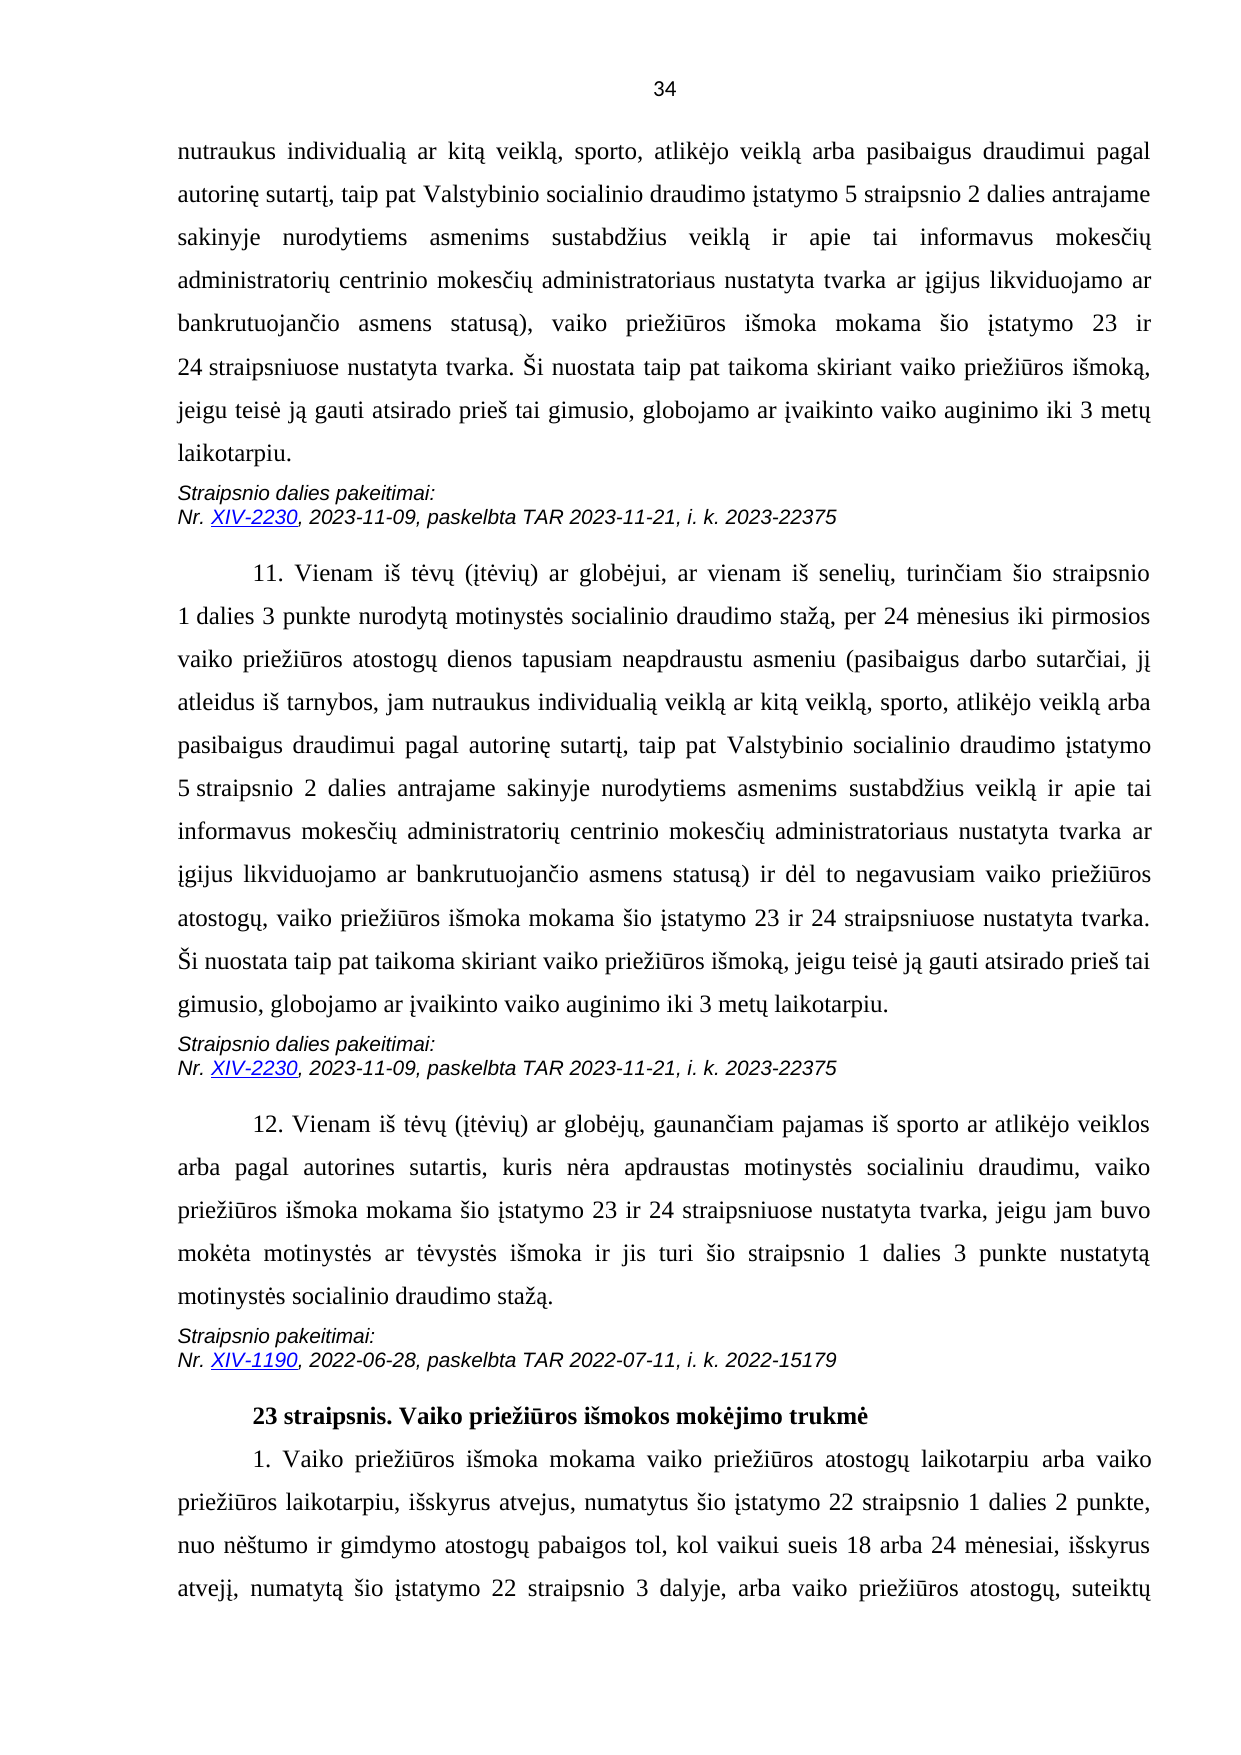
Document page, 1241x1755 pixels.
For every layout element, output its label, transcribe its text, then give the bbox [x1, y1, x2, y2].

text 12. Vienam iš tėvų (įtėvių) ar globėjų, gaunančiam pajamas iš sporto ar atlikėjo veiklos arba pagal autorines sutartis, kuris nėra apdraustas motinystės socialiniu draudimu, vaiko priežiūros išmoka mokama šio įstatymo 23 ir 24 straipsniuose nustatyta tvarka, jeigu jam buvo mokėta motinystės ar tėvystės išmoka ir jis turi šio straipsnio 1 dalies 3 punkte nustatytą motinystės socialinio draudimo stažą. [177, 1109, 1152, 1310]
text Nr. XIV-2230, 2023-11-09, paskelbta TAR 2023-11-21, i. k. 2023-22375 [177, 505, 1152, 529]
text Nr. XIV-1190, 2022-06-28, paskelbta TAR 2022-07-11, i. k. 2022-15179 [177, 1348, 1152, 1372]
text Straipsnio dalies pakeitimai: [177, 1032, 1152, 1056]
text nutraukus individualią ar kitą veiklą, sporto, atlikėjo veiklą arba pasibaigus draudimui pagal autorinę sutartį, taip pat Valstybinio socialinio draudimo įstatymo 5 straipsnio 2 dalies antrajame sakinyje nurodytiems asmenims sustabdžius veiklą ir apie tai informavus mokesčių administratorių centrinio mokesčių administratoriaus nustatyta tvarka ar įgijus likviduojamo ar bankrutuojančio asmens statusą), vaiko priežiūros išmoka mokama šio įstatymo 23 ir 24 straipsniuose nustatyta tvarka. Ši nuostata taip pat taikoma skiriant vaiko priežiūros išmoką, jeigu teisė ją gauti atsirado prieš tai gimusio, globojamo ar įvaikinto vaiko auginimo iki 3 metų laikotarpiu. [177, 136, 1152, 467]
text Nr. XIV-2230, 2023-11-09, paskelbta TAR 2023-11-21, i. k. 2023-22375 [177, 1056, 1152, 1080]
text 11. Vienam iš tėvų (įtėvių) ar globėjui, ar vienam iš senelių, turinčiam šio straipsnio 1 dalies 3 punkte nurodytą motinystės socialinio draudimo stažą, per 24 mėnesius iki pirmosios vaiko priežiūros atostogų dienos tapusiam neapdraustu asmeniu (pasibaigus darbo sutarčiai, jį atleidus iš tarnybos, jam nutraukus individualią veiklą ar kitą veiklą, sporto, atlikėjo veiklą arba pasibaigus draudimui pagal autorinę sutartį, taip pat Valstybinio socialinio draudimo įstatymo 5 straipsnio 2 dalies antrajame sakinyje nurodytiems asmenims sustabdžius veiklą ir apie tai informavus mokesčių administratorių centrinio mokesčių administratoriaus nustatyta tvarka ar įgijus likviduojamo ar bankrutuojančio asmens statusą) ir dėl to negavusiam vaiko priežiūros atostogų, vaiko priežiūros išmoka mokama šio įstatymo 23 ir 24 straipsniuose nustatyta tvarka. Ši nuostata taip pat taikoma skiriant vaiko priežiūros išmoką, jeigu teisė ją gauti atsirado prieš tai gimusio, globojamo ar įvaikinto vaiko auginimo iki 3 metų laikotarpiu. [177, 558, 1152, 1018]
text Straipsnio dalies pakeitimai: [177, 481, 1152, 505]
text Straipsnio pakeitimai: [177, 1324, 1152, 1348]
text 23 straipsnis. Vaiko priežiūros išmokos mokėjimo trukmė [177, 1401, 1152, 1430]
text 1. Vaiko priežiūros išmoka mokama vaiko priežiūros atostogų laikotarpiu arba vaiko priežiūros laikotarpiu, išskyrus atvejus, numatytus šio įstatymo 22 straipsnio 1 dalies 2 punkte, nuo nėštumo ir gimdymo atostogų pabaigos tol, kol vaikui sueis 18 arba 24 mėnesiai, išskyrus atvejį, numatytą šio įstatymo 22 straipsnio 3 dalyje, arba vaiko priežiūros atostogų, suteiktų [177, 1444, 1152, 1602]
